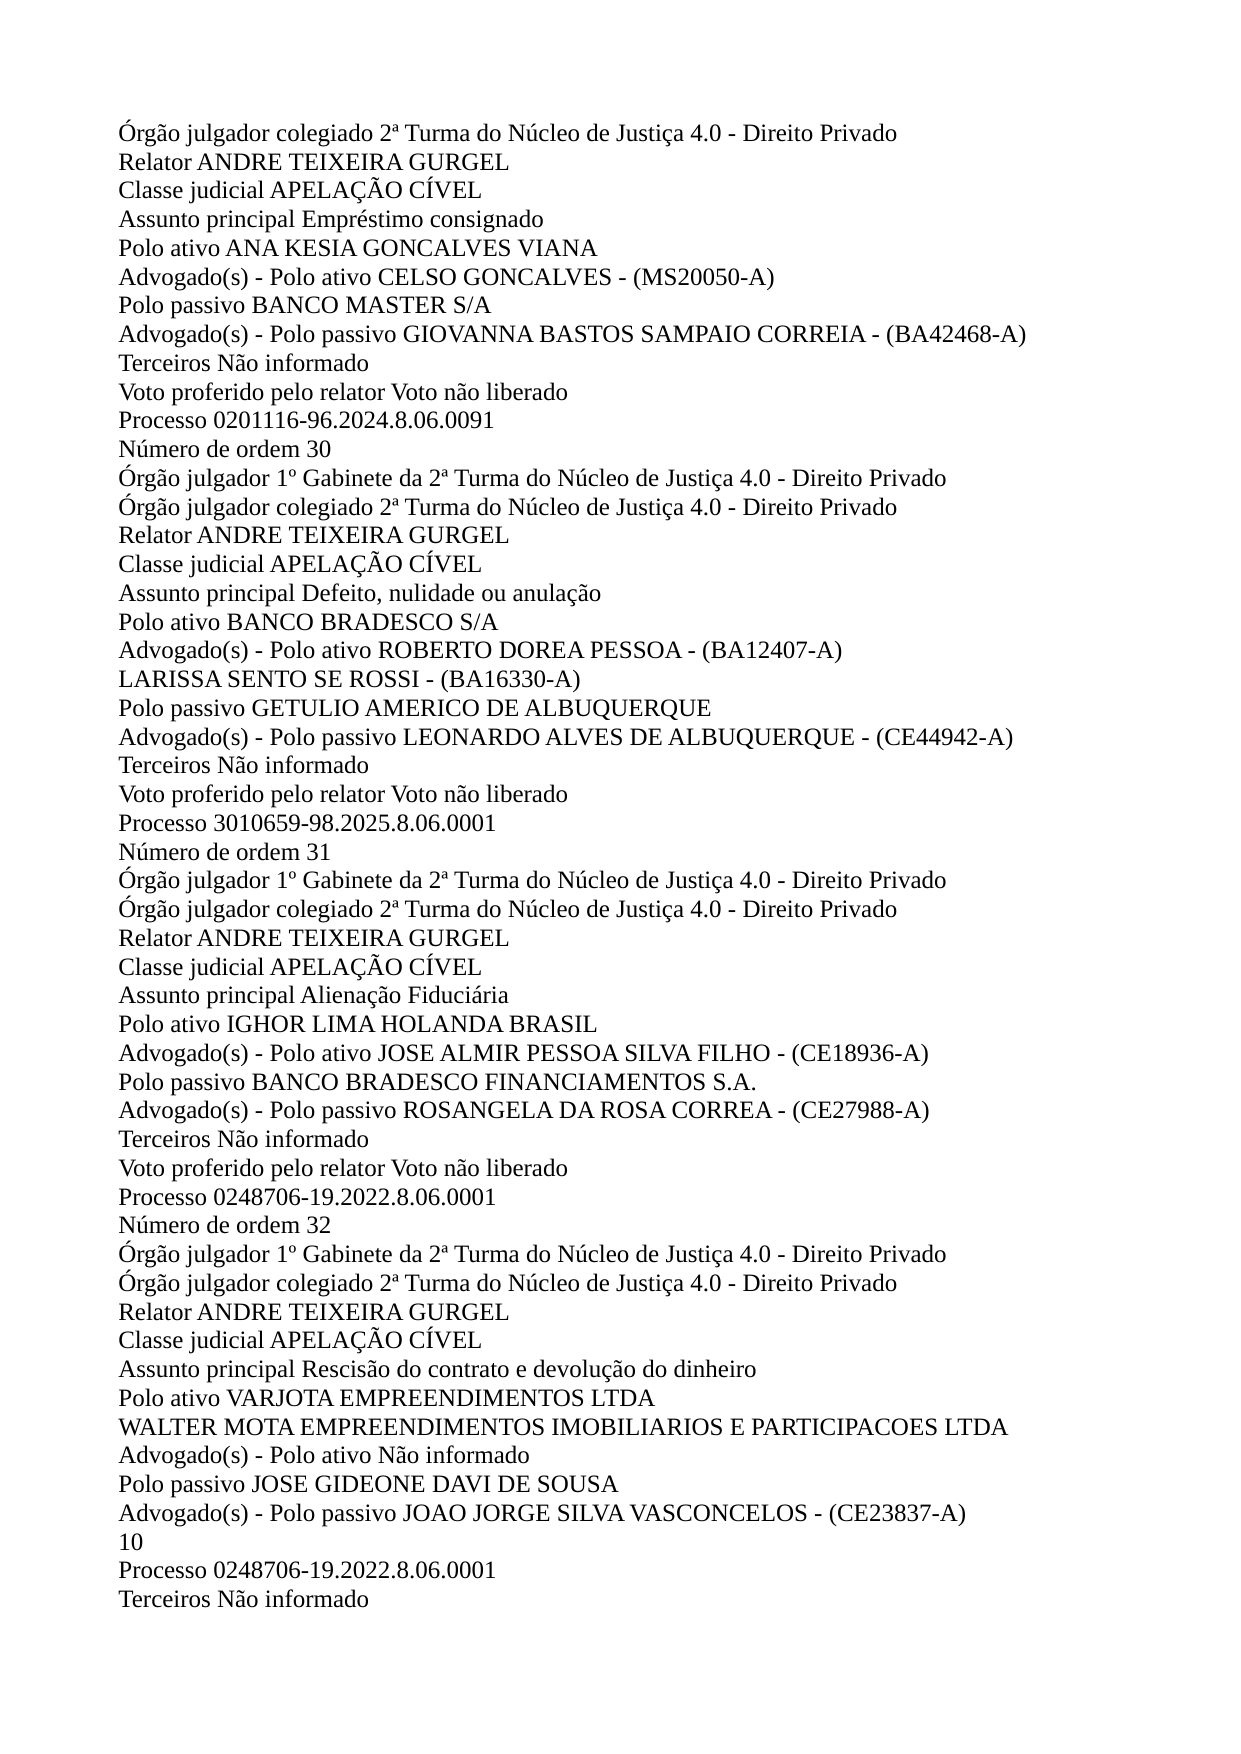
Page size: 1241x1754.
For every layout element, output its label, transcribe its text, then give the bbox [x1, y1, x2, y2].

text Polo passivo GETULIO AMERICO DE ALBUQUERQUE [118, 693, 1122, 722]
text Órgão julgador colegiado 2ª Turma do Núcleo de Justiça 4.0 - Direito Privado [118, 894, 1122, 923]
text Relator ANDRE TEIXEIRA GURGEL [118, 521, 1122, 549]
text Processo 0201116-96.2024.8.06.0091 [118, 406, 1122, 434]
text LARISSA SENTO SE ROSSI - (BA16330-A) [118, 664, 1122, 693]
text Relator ANDRE TEIXEIRA GURGEL [118, 923, 1122, 952]
text Terceiros Não informado [118, 1584, 1122, 1613]
text Advogado(s) - Polo ativo CELSO GONCALVES - (MS20050-A) [118, 262, 1122, 291]
text Órgão julgador 1º Gabinete da 2ª Turma do Núcleo de Justiça 4.0 - Direito Privado [118, 463, 1122, 492]
text Assunto principal Rescisão do contrato e devolução do dinheiro [118, 1354, 1122, 1383]
text Órgão julgador colegiado 2ª Turma do Núcleo de Justiça 4.0 - Direito Privado [118, 118, 1122, 147]
text Polo ativo IGHOR LIMA HOLANDA BRASIL [118, 1009, 1122, 1038]
text Número de ordem 32 [118, 1211, 1122, 1239]
text Advogado(s) - Polo ativo JOSE ALMIR PESSOA SILVA FILHO - (CE18936-A) [118, 1038, 1122, 1067]
text Classe judicial APELAÇÃO CÍVEL [118, 1326, 1122, 1354]
text Terceiros Não informado [118, 751, 1122, 779]
text Advogado(s) - Polo passivo LEONARDO ALVES DE ALBUQUERQUE - (CE44942-A) [118, 722, 1122, 751]
text Relator ANDRE TEIXEIRA GURGEL [118, 147, 1122, 176]
text Órgão julgador colegiado 2ª Turma do Núcleo de Justiça 4.0 - Direito Privado [118, 492, 1122, 521]
text Polo ativo BANCO BRADESCO S/A [118, 607, 1122, 636]
text Advogado(s) - Polo passivo GIOVANNA BASTOS SAMPAIO CORREIA - (BA42468-A) [118, 319, 1122, 348]
text Processo 0248706-19.2022.8.06.0001 [118, 1556, 1122, 1584]
text Assunto principal Alienação Fiduciária [118, 981, 1122, 1009]
text Polo passivo BANCO MASTER S/A [118, 291, 1122, 319]
text Voto proferido pelo relator Voto não liberado [118, 779, 1122, 808]
text WALTER MOTA EMPREENDIMENTOS IMOBILIARIOS E PARTICIPACOES LTDA [118, 1412, 1122, 1441]
text Órgão julgador colegiado 2ª Turma do Núcleo de Justiça 4.0 - Direito Privado [118, 1268, 1122, 1297]
text Advogado(s) - Polo passivo ROSANGELA DA ROSA CORREA - (CE27988-A) [118, 1096, 1122, 1124]
text Relator ANDRE TEIXEIRA GURGEL [118, 1297, 1122, 1326]
text Polo passivo JOSE GIDEONE DAVI DE SOUSA [118, 1469, 1122, 1498]
text 10 [118, 1527, 1122, 1556]
text Assunto principal Defeito, nulidade ou anulação [118, 578, 1122, 607]
text Polo passivo BANCO BRADESCO FINANCIAMENTOS S.A. [118, 1067, 1122, 1096]
text Terceiros Não informado [118, 1124, 1122, 1153]
text Assunto principal Empréstimo consignado [118, 204, 1122, 233]
text Classe judicial APELAÇÃO CÍVEL [118, 952, 1122, 981]
text Advogado(s) - Polo passivo JOAO JORGE SILVA VASCONCELOS - (CE23837-A) [118, 1498, 1122, 1527]
text Número de ordem 31 [118, 837, 1122, 866]
text Classe judicial APELAÇÃO CÍVEL [118, 176, 1122, 204]
text Processo 0248706-19.2022.8.06.0001 [118, 1182, 1122, 1211]
text Polo ativo VARJOTA EMPREENDIMENTOS LTDA [118, 1383, 1122, 1412]
text Número de ordem 30 [118, 434, 1122, 463]
text Órgão julgador 1º Gabinete da 2ª Turma do Núcleo de Justiça 4.0 - Direito Privado [118, 866, 1122, 894]
text Polo ativo ANA KESIA GONCALVES VIANA [118, 233, 1122, 262]
text Advogado(s) - Polo ativo ROBERTO DOREA PESSOA - (BA12407-A) [118, 636, 1122, 664]
text Órgão julgador 1º Gabinete da 2ª Turma do Núcleo de Justiça 4.0 - Direito Privado [118, 1239, 1122, 1268]
text Voto proferido pelo relator Voto não liberado [118, 377, 1122, 406]
text Advogado(s) - Polo ativo Não informado [118, 1441, 1122, 1469]
text Classe judicial APELAÇÃO CÍVEL [118, 549, 1122, 578]
text Voto proferido pelo relator Voto não liberado [118, 1153, 1122, 1182]
text Processo 3010659-98.2025.8.06.0001 [118, 808, 1122, 837]
text Terceiros Não informado [118, 348, 1122, 377]
